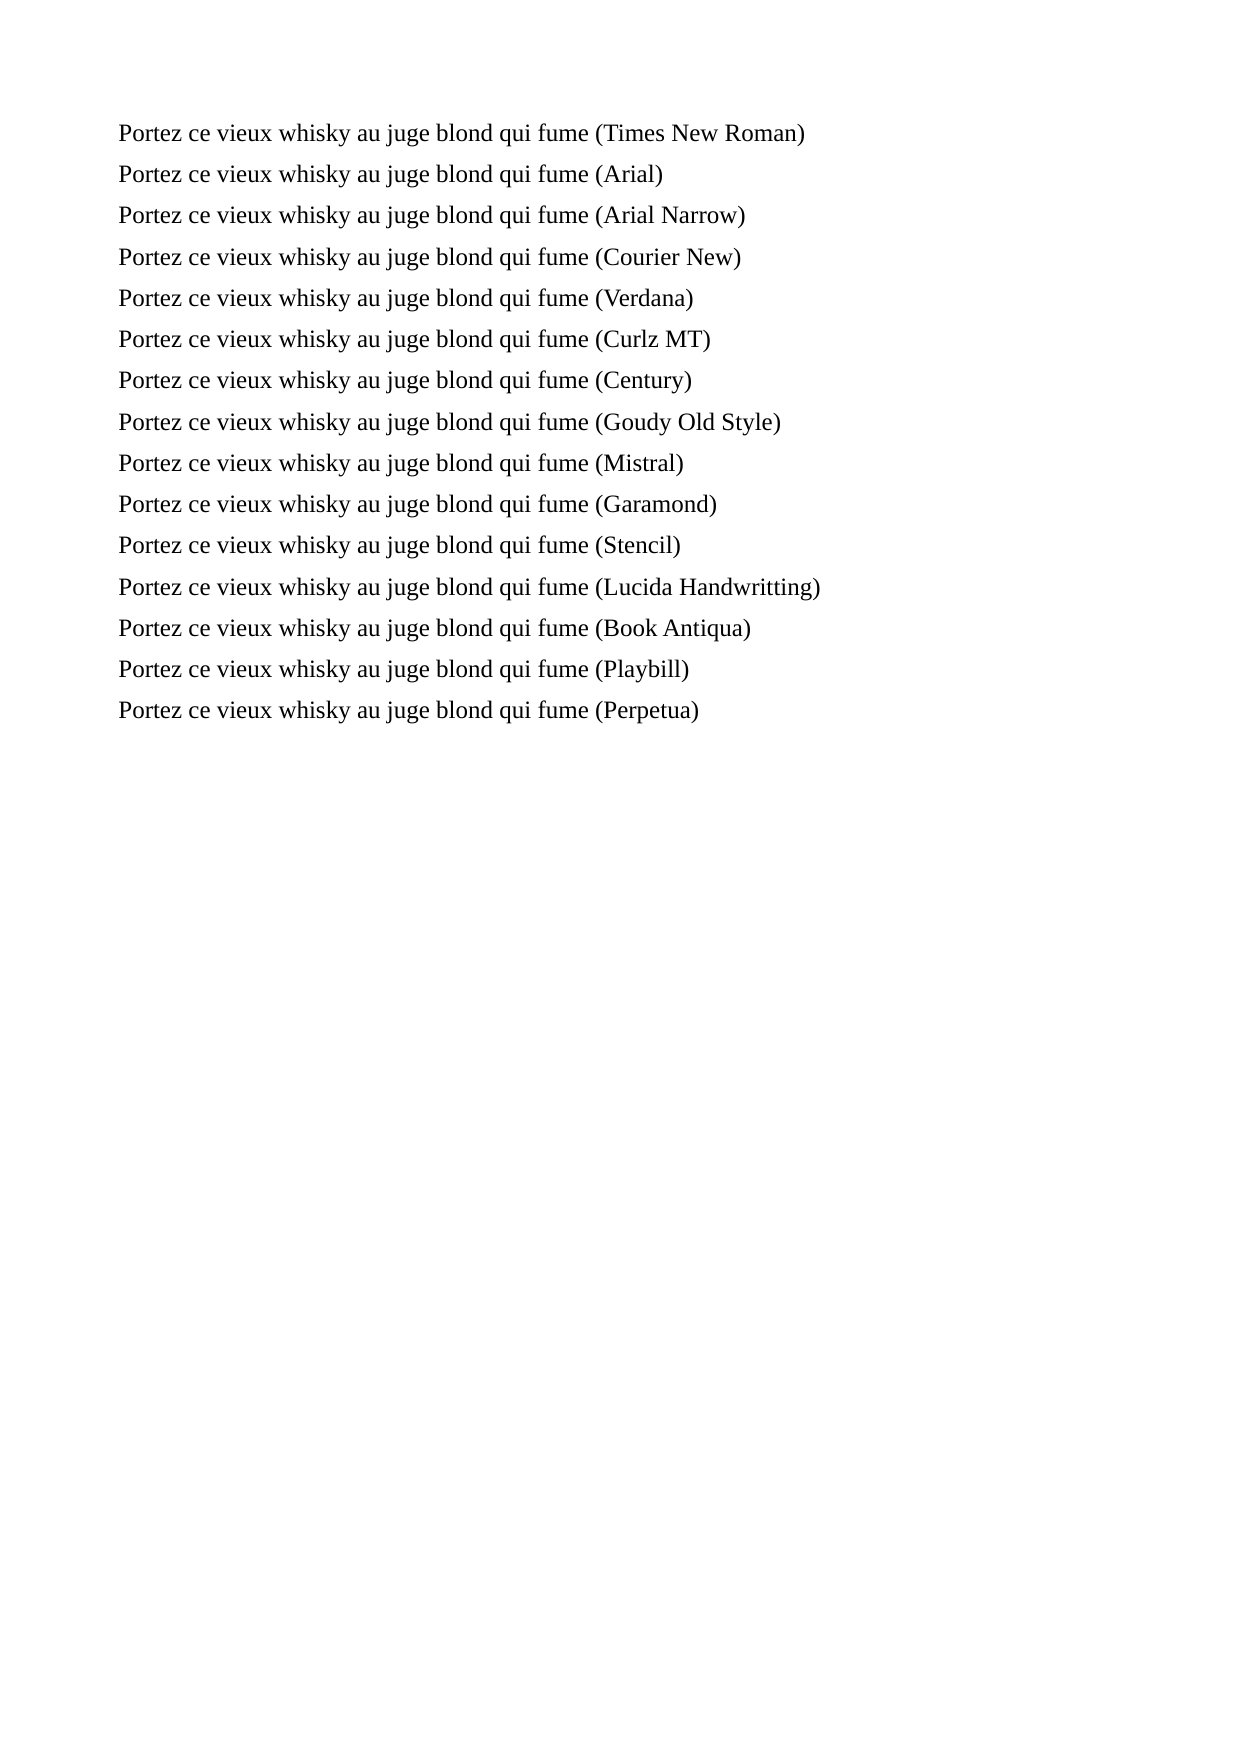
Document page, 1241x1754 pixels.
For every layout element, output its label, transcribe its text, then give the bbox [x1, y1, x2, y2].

text Portez ce vieux whisky au juge blond qui fume (Garamond) [118, 489, 1122, 518]
text Portez ce vieux whisky au juge blond qui fume (Goudy Old Style) [118, 407, 1122, 436]
text Portez ce vieux whisky au juge blond qui fume (Times New Roman) [118, 118, 1122, 147]
text Portez ce vieux whisky au juge blond qui fume (Arial Narrow) [118, 201, 1122, 229]
text Portez ce vieux whisky au juge blond qui fume (Book Antiqua) [118, 613, 1122, 642]
text Portez ce vieux whisky au juge blond qui fume (Playbill) [118, 654, 1122, 683]
text Portez ce vieux whisky au juge blond qui fume (Lucida Handwritting) [118, 572, 1122, 601]
text Portez ce vieux whisky au juge blond qui fume (Arial) [118, 159, 1122, 188]
text Portez ce vieux whisky au juge blond qui fume (Stencil) [118, 531, 1122, 559]
text Portez ce vieux whisky au juge blond qui fume (Century) [118, 366, 1122, 394]
text Portez ce vieux whisky au juge blond qui fume (Curlz MT) [118, 324, 1122, 353]
text Portez ce vieux whisky au juge blond qui fume (Mistral) [118, 448, 1122, 477]
text Portez ce vieux whisky au juge blond qui fume (Verdana) [118, 283, 1122, 312]
text Portez ce vieux whisky au juge blond qui fume (Perpetua) [118, 696, 1122, 724]
text Portez ce vieux whisky au juge blond qui fume (Courier New) [118, 242, 1122, 271]
